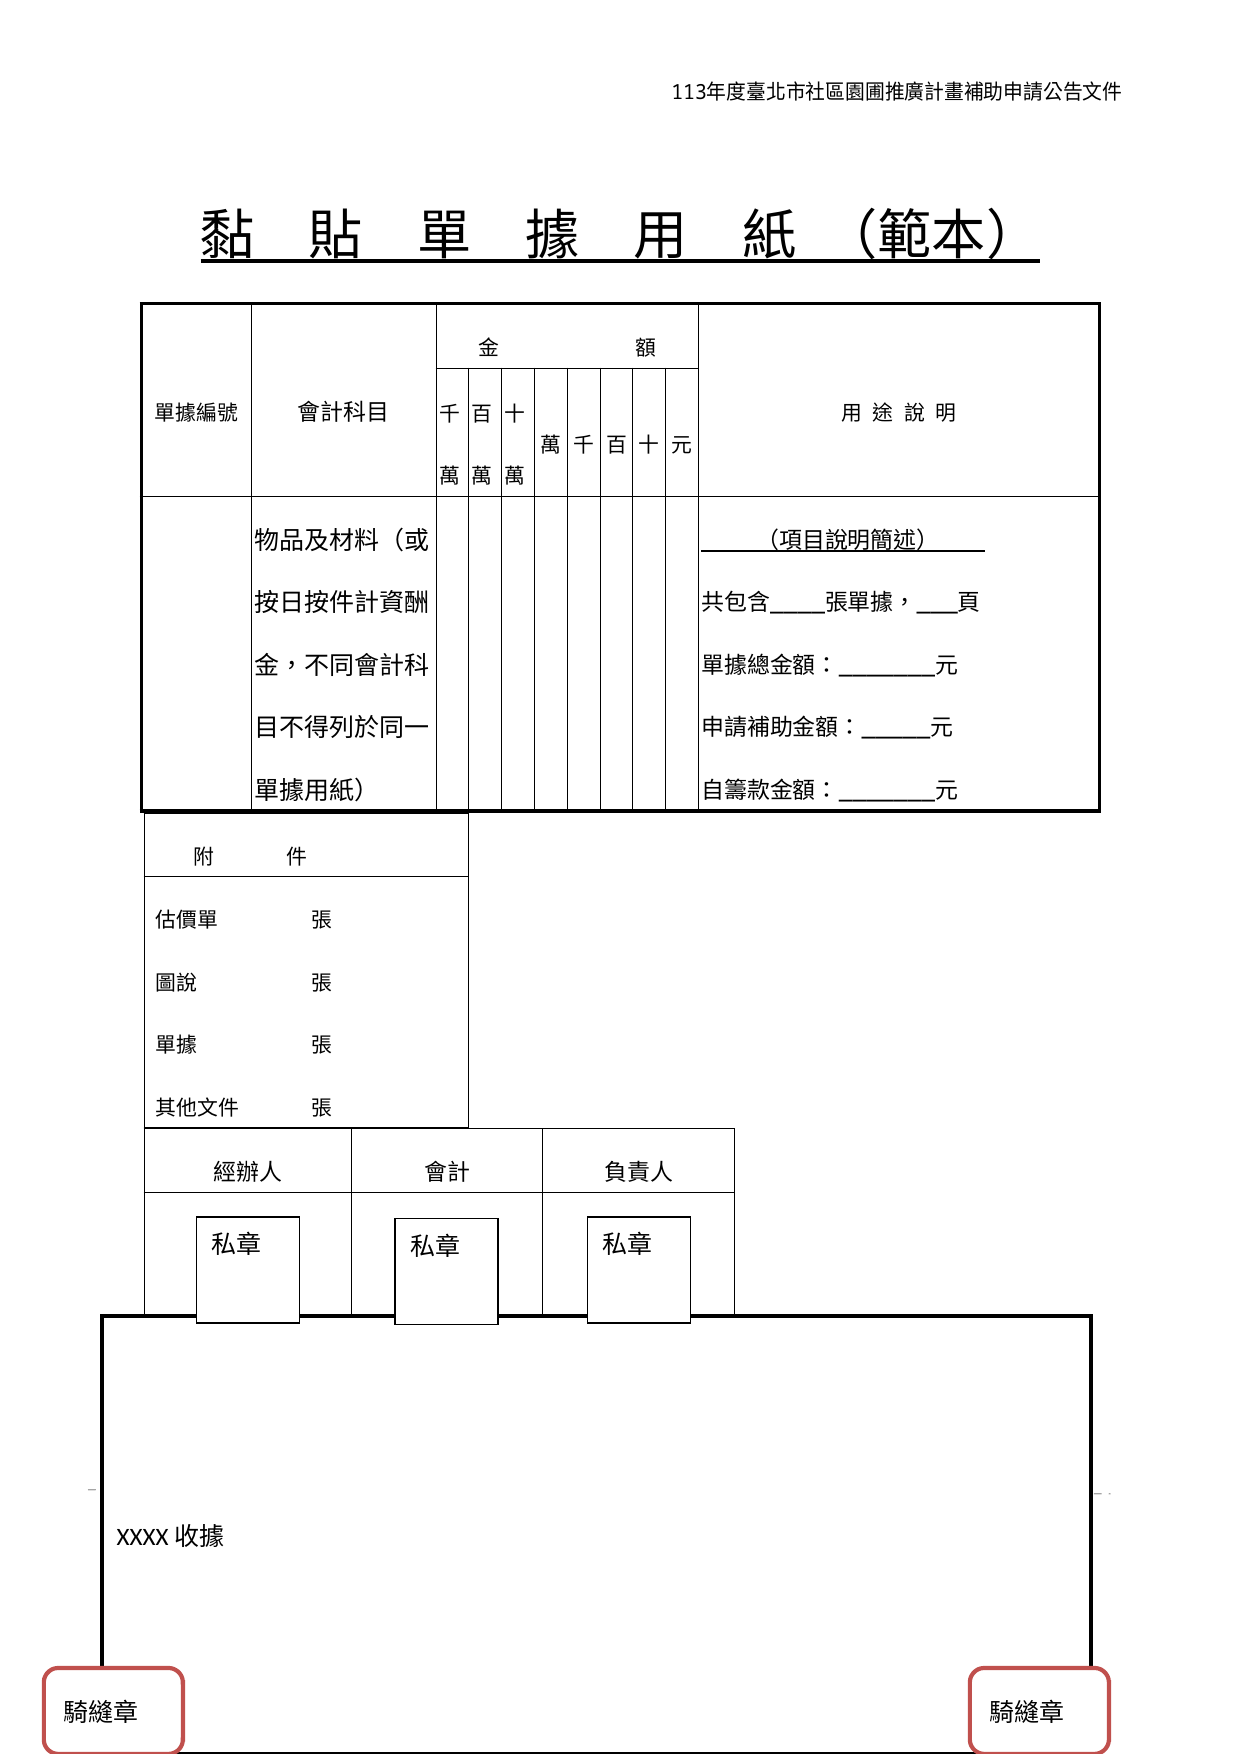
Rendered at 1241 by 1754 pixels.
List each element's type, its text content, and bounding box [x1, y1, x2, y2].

table_cell [601, 497, 632, 809]
table_cell [502, 497, 534, 809]
table_cell [352, 1193, 542, 1314]
table_header 單據編號 [143, 305, 251, 496]
table_cell 單 據 粘 貼 線 [469, 813, 1099, 1477]
table_cell 百 [601, 369, 632, 496]
table_cell [535, 497, 567, 809]
table_cell [633, 497, 665, 809]
table_cell （項目說明簡述） 共包含____張單據，___頁 單據總金額：_______元 申請補助金額：_____元 自籌款金額：_______元 [699, 497, 1098, 809]
table_header 負責人 [543, 1129, 734, 1192]
table_cell [437, 497, 468, 809]
table_cell [469, 497, 501, 809]
table_cell 萬 [535, 369, 567, 496]
table_cell 千 萬 [437, 369, 468, 496]
table_header 經辦人 [145, 1129, 351, 1192]
table_cell 元 [666, 369, 698, 496]
table_cell 估價單 張 圖說 張 單據 張 其他文件 張 [145, 877, 468, 1127]
table_cell 物品及材料（或按日按件計資酬金，不同會計科目不得列於同一單據用紙） [252, 497, 436, 809]
table_cell 十萬 [502, 369, 534, 496]
table_header 用 途 說 明 [699, 305, 1098, 496]
table_cell 百 萬 [469, 369, 501, 496]
text 黏 貼 單 據 用 紙 （範本） [118, 158, 1122, 283]
table_header 附 件 [145, 814, 468, 876]
table_cell [568, 497, 600, 809]
table_header 會計科目 [252, 305, 436, 496]
table_cell [145, 1193, 351, 1314]
table_cell 千 [568, 369, 600, 496]
table_cell [543, 1193, 734, 1314]
table_cell [143, 497, 251, 809]
table_header 金 額 [437, 305, 698, 368]
table_header 會計 [352, 1129, 542, 1192]
table_cell 十 [633, 369, 665, 496]
table_cell [666, 497, 698, 809]
